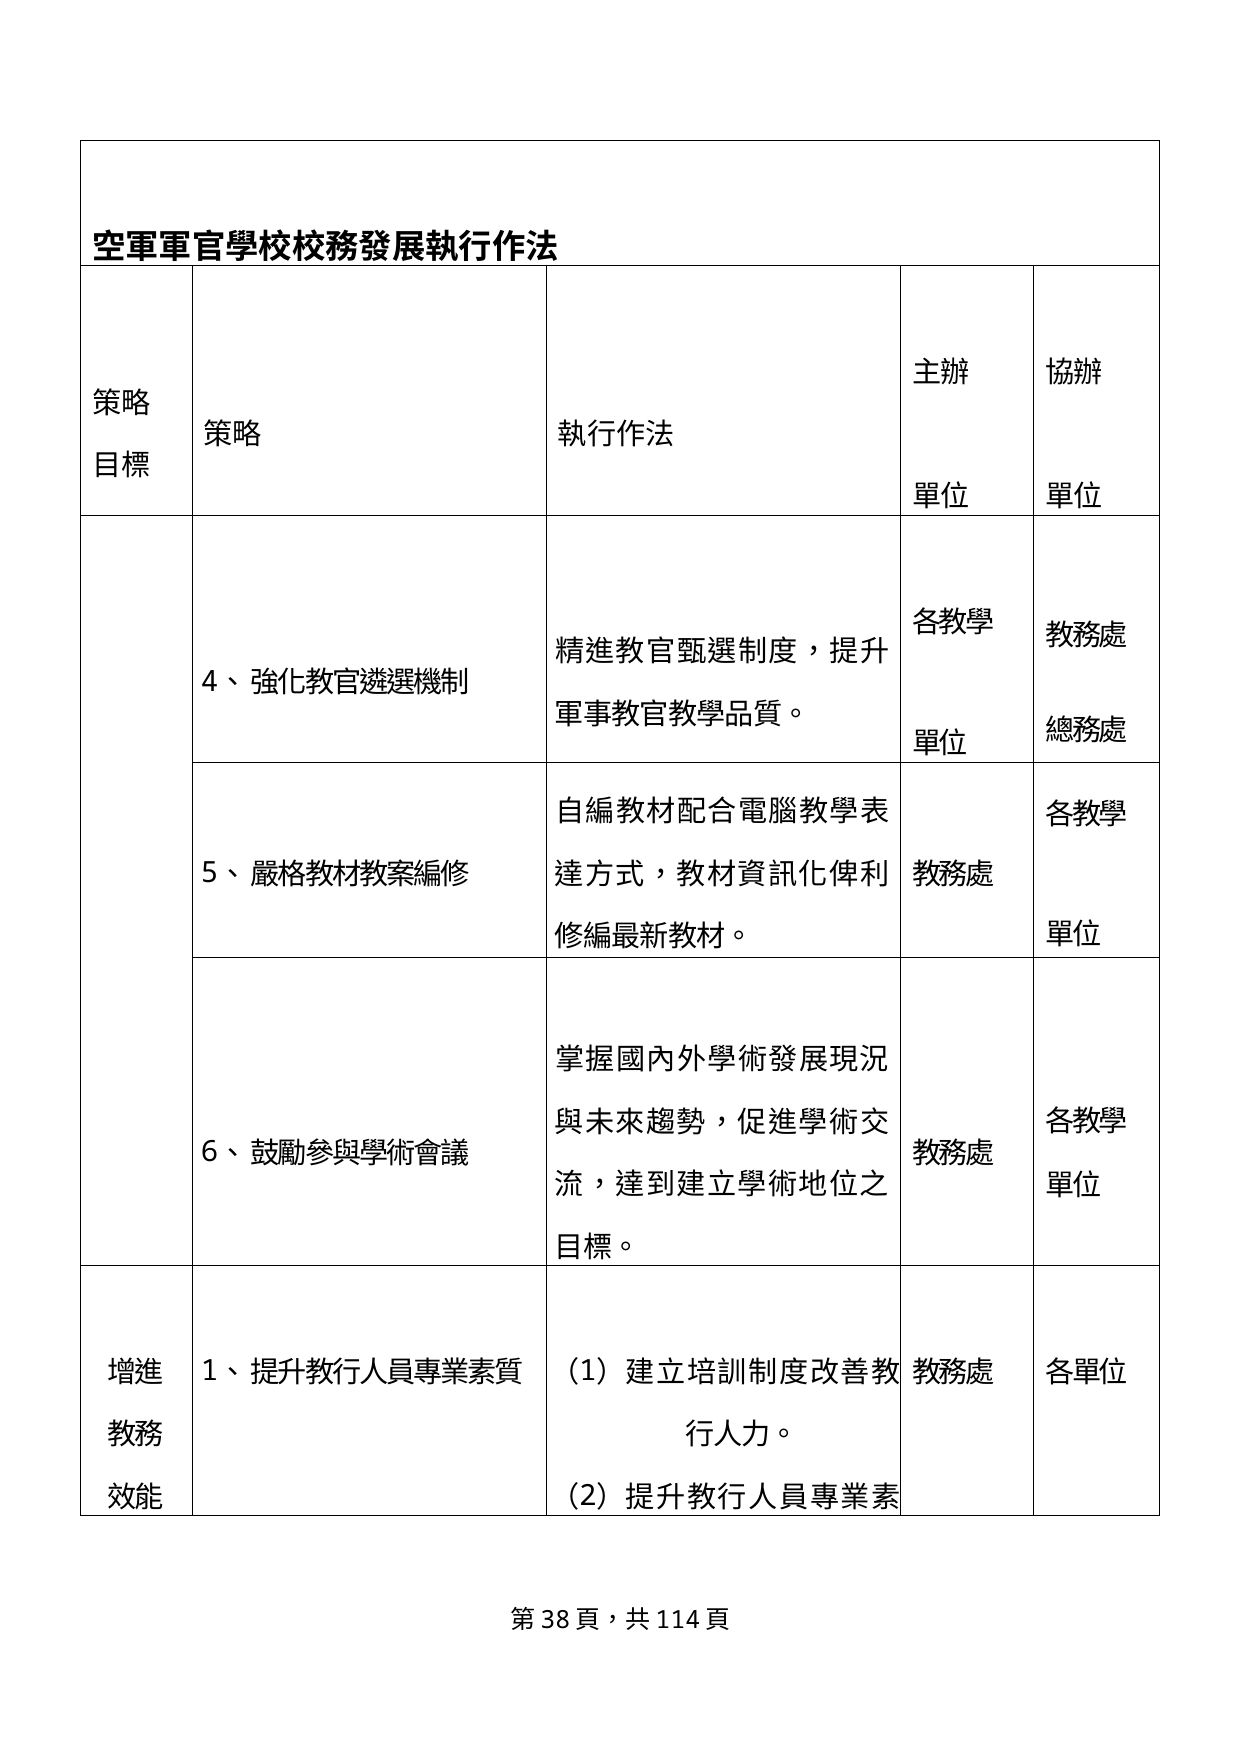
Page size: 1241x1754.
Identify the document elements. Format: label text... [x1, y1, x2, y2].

table_cell 各教學 單位 [1034, 763, 1159, 957]
table_cell 鼓勵參與學術會議 [193, 958, 546, 1265]
table_cell 增進 教務 效能 [81, 1266, 192, 1515]
table_cell 協辦 單位 [1034, 266, 1159, 515]
table_cell 建立培訓制度改善教行人力。 提升教行人員專業素質。 [547, 1266, 900, 1515]
table_cell 策略 目標 [81, 266, 192, 515]
table_cell 教務處 [901, 1266, 1033, 1515]
table_cell 教務處 [901, 958, 1033, 1265]
table_cell 強化教官遴選機制 [193, 516, 546, 762]
table_cell 教務處 [901, 763, 1033, 957]
table_cell 精進教官甄選制度，提升軍事教官教學品質。 [547, 516, 900, 762]
table_cell 各教學 單位 [901, 516, 1033, 762]
table_cell 各單位 [1034, 1266, 1159, 1515]
table_cell 嚴格教材教案編修 [193, 763, 546, 957]
table_cell 掌握國內外學術發展現況與未來趨勢，促進學術交流，達到建立學術地位之目標。 [547, 958, 900, 1265]
table_cell 自編教材配合電腦教學表達方式，教材資訊化俾利修編最新教材。 [547, 763, 900, 957]
table_cell 策略 [193, 266, 546, 515]
table_cell 教務處 總務處 [1034, 516, 1159, 762]
table_cell 執行作法 [547, 266, 900, 515]
table_cell [81, 516, 192, 1265]
table_cell 各教學 單位 [1034, 958, 1159, 1265]
table_cell 主辦 單位 [901, 266, 1033, 515]
table_cell 提升教行人員專業素質 [193, 1266, 546, 1515]
table_header 空軍軍官學校校務發展執行作法 [81, 141, 1159, 265]
